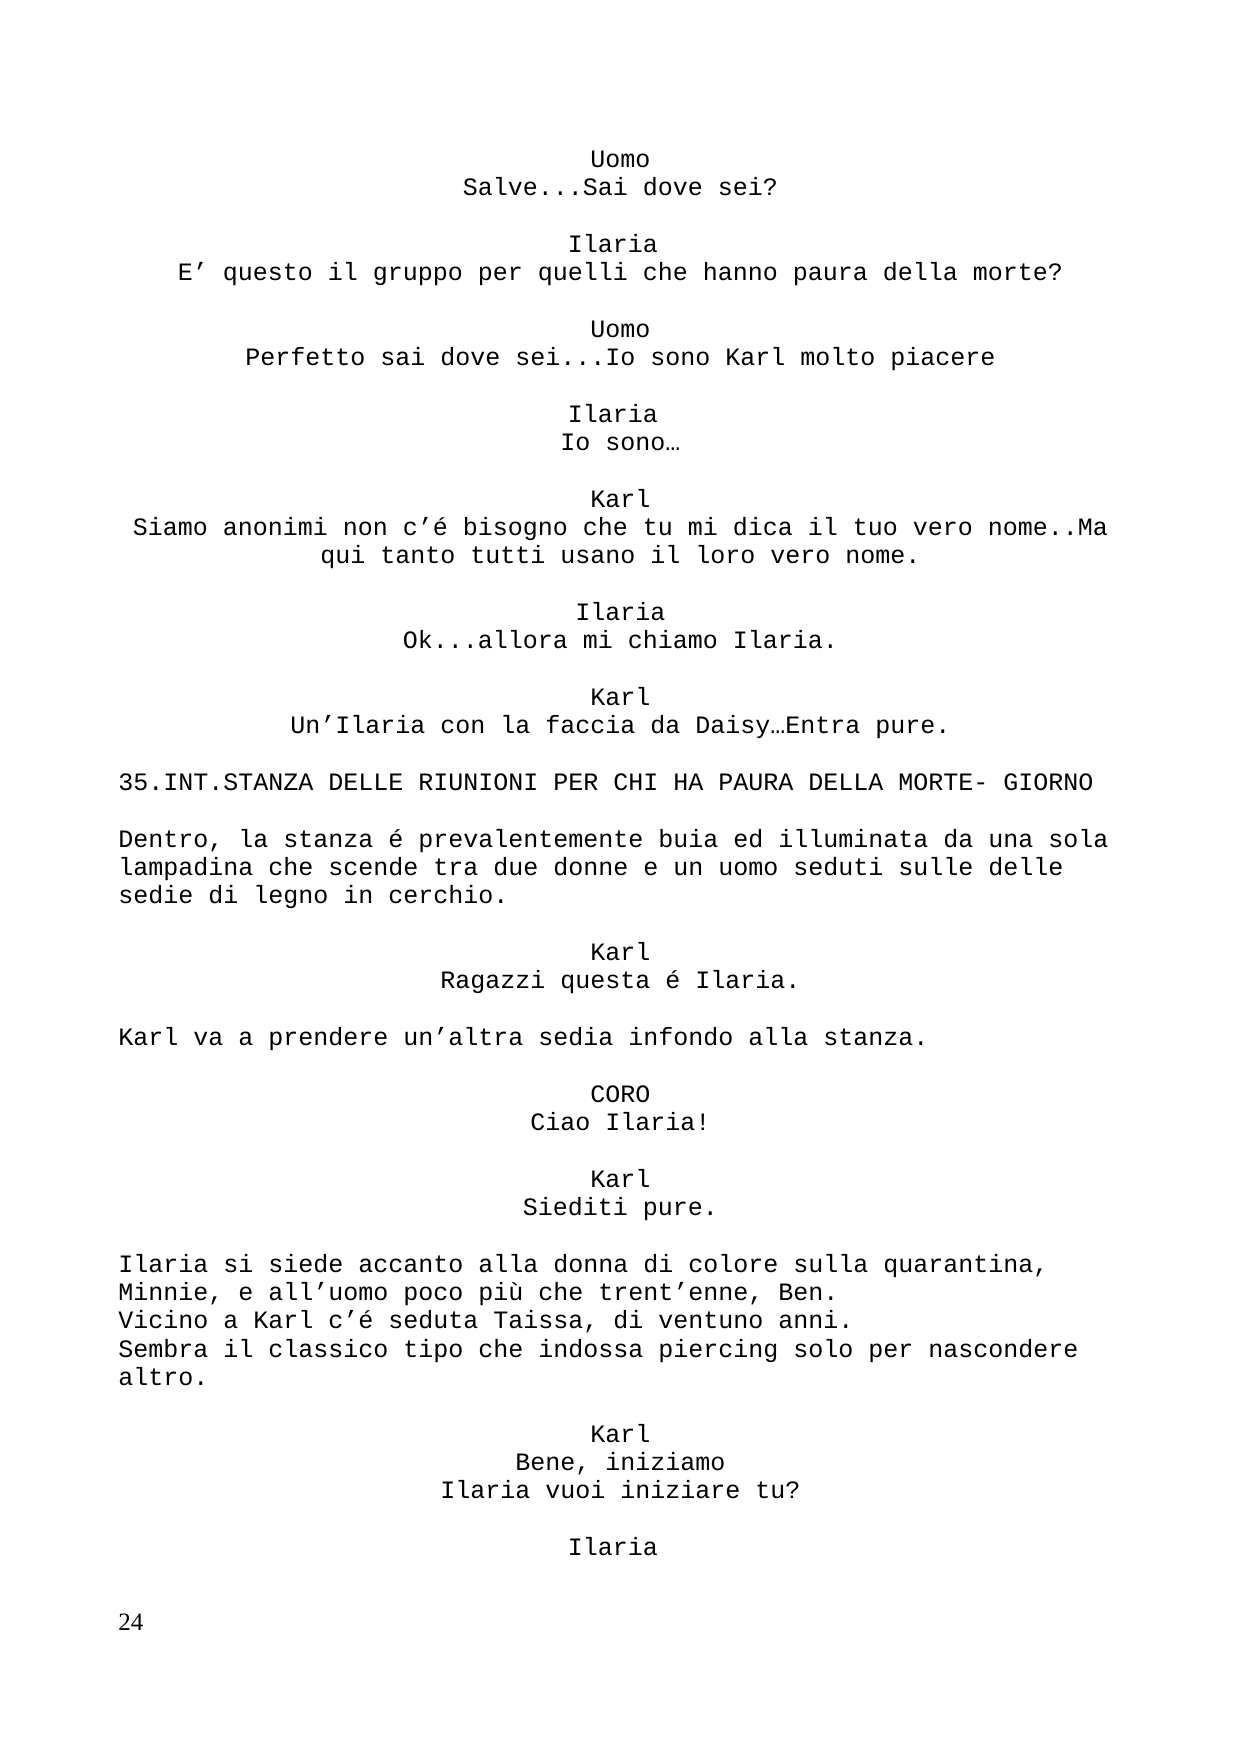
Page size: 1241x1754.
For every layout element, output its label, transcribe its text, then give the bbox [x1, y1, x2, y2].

text Karl [118, 486, 1122, 515]
text Ilaria [118, 231, 1122, 260]
text CORO [118, 1081, 1122, 1110]
text Karl [118, 940, 1122, 968]
text Ok...allora mi chiamo Ilaria. [118, 628, 1122, 656]
text Ilaria [118, 1535, 1122, 1563]
text E’ questo il gruppo per quelli che hanno paura della morte? [118, 260, 1122, 288]
text Bene, iniziamo [118, 1450, 1122, 1478]
text Un’Ilaria con la faccia da Daisy…Entra pure. [118, 713, 1122, 741]
text Karl [118, 685, 1122, 713]
text Uomo [118, 316, 1122, 345]
text Uomo [118, 146, 1122, 175]
text Ciao Ilaria! [118, 1110, 1122, 1138]
text Siediti pure. [118, 1195, 1122, 1223]
text Io sono… [118, 430, 1122, 458]
text Karl [118, 1166, 1122, 1195]
text Siamo anonimi non c’é bisogno che tu mi dica il tuo vero nome..Ma qui tanto tutti usano il loro vero nome. [118, 515, 1122, 571]
text Ilaria si siede accanto alla donna di colore sulla quarantina, Minnie, e all’uomo poco più che trent’enne, Ben. [118, 1251, 1122, 1308]
text Sembra il classico tipo che indossa piercing solo per nascondere altro. [118, 1336, 1122, 1393]
text 35.INT.STANZA DELLE RIUNIONI PER CHI HA PAURA DELLA MORTE- GIORNO [118, 770, 1122, 798]
text Karl [118, 1421, 1122, 1450]
text Salve...Sai dove sei? [118, 175, 1122, 203]
text Ragazzi questa é Ilaria. [118, 968, 1122, 996]
text Ilaria [118, 600, 1122, 628]
text Ilaria [118, 401, 1122, 430]
text Perfetto sai dove sei...Io sono Karl molto piacere [118, 345, 1122, 373]
text Ilaria vuoi iniziare tu? [118, 1478, 1122, 1506]
text Dentro, la stanza é prevalentemente buia ed illuminata da una sola lampadina che scende tra due donne e un uomo seduti sulle delle sedie di legno in cerchio. [118, 826, 1122, 911]
text Vicino a Karl c’é seduta Taissa, di ventuno anni. [118, 1308, 1122, 1336]
text Karl va a prendere un’altra sedia infondo alla stanza. [118, 1025, 1122, 1053]
